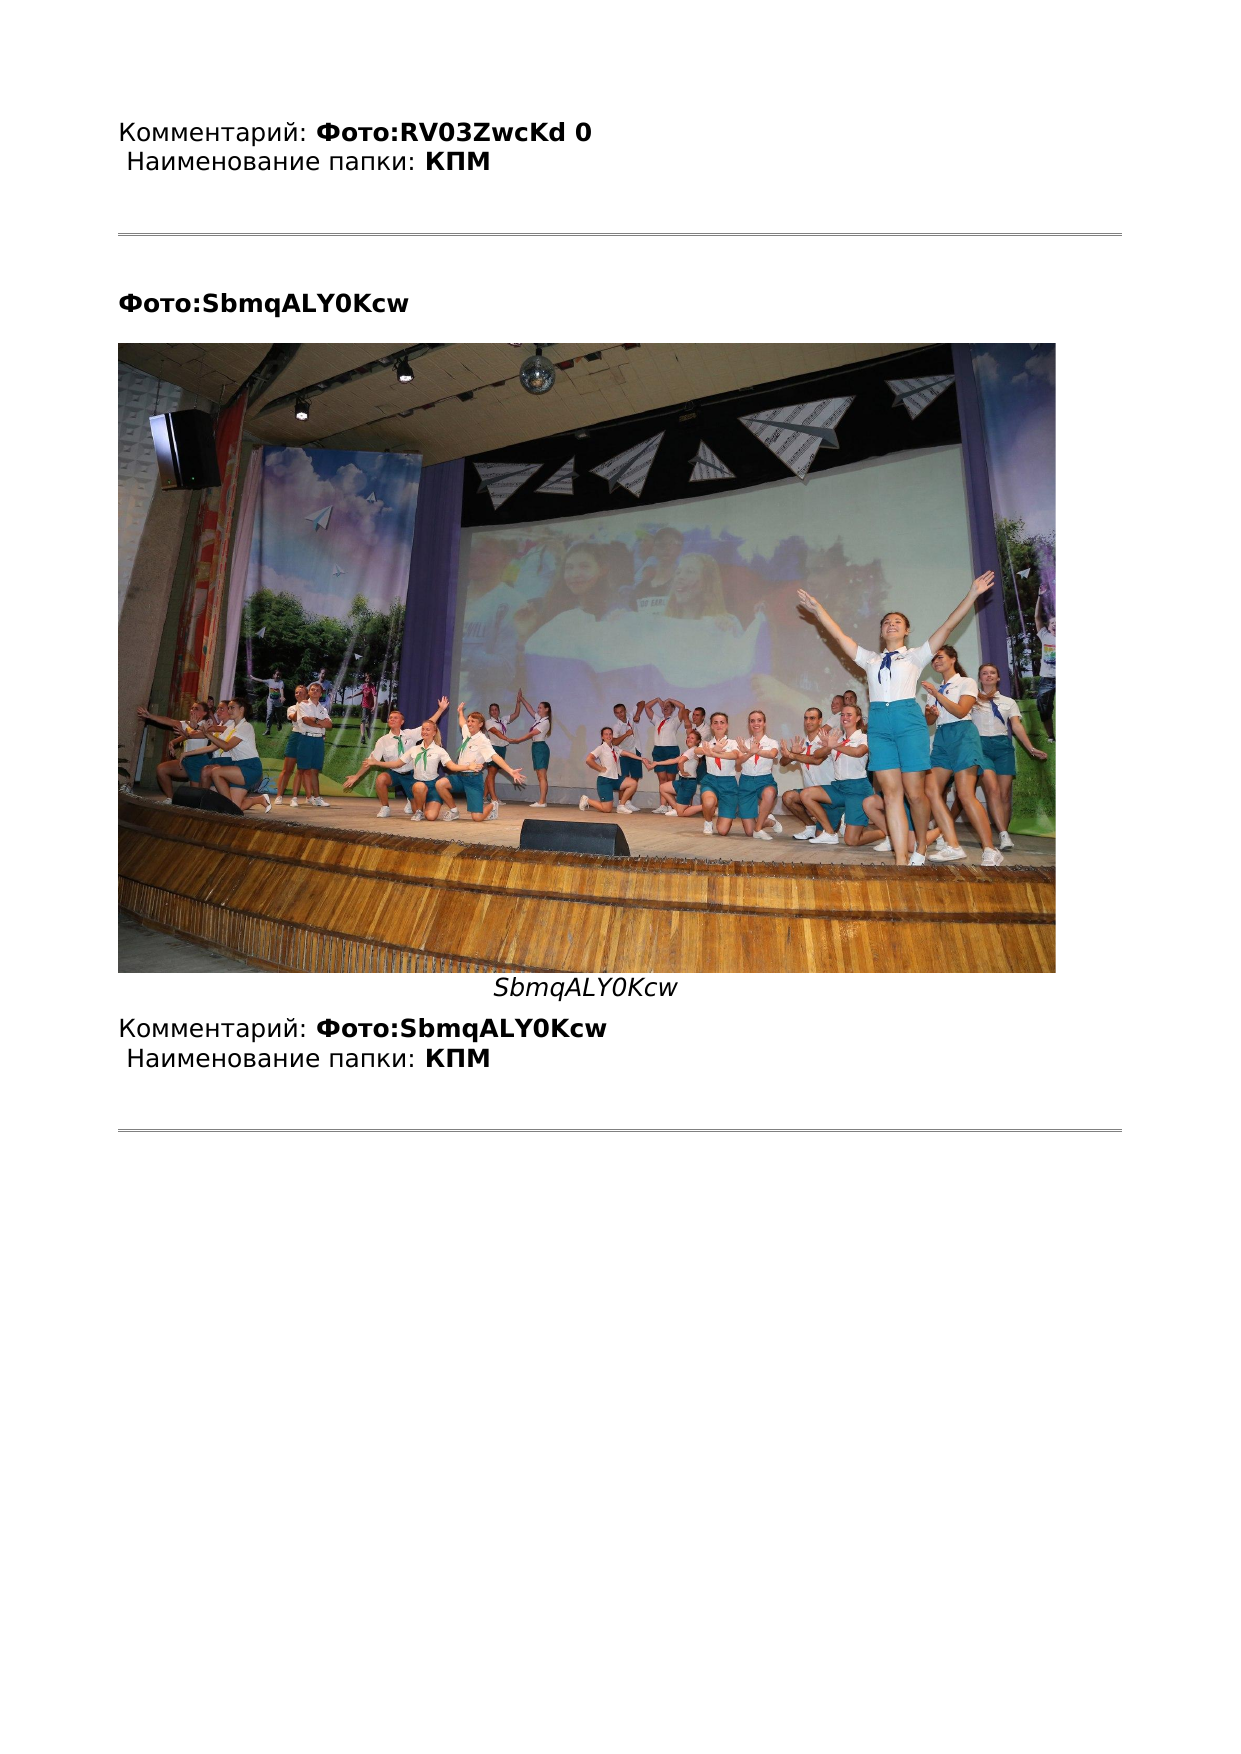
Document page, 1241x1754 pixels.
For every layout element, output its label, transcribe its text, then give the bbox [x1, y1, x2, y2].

text Комментарий: Фото:SbmqALY0Kcw Наименование папки: КПМ [118, 1015, 1122, 1102]
text Комментарий: Фото:RV03ZwcKd 0 Наименование папки: КПМ [118, 118, 1122, 206]
picture [118, 343, 1056, 973]
text SbmqALY0Kcw [118, 973, 1056, 1002]
subtitle Фото:SbmqALY0Kcw [118, 289, 1122, 319]
